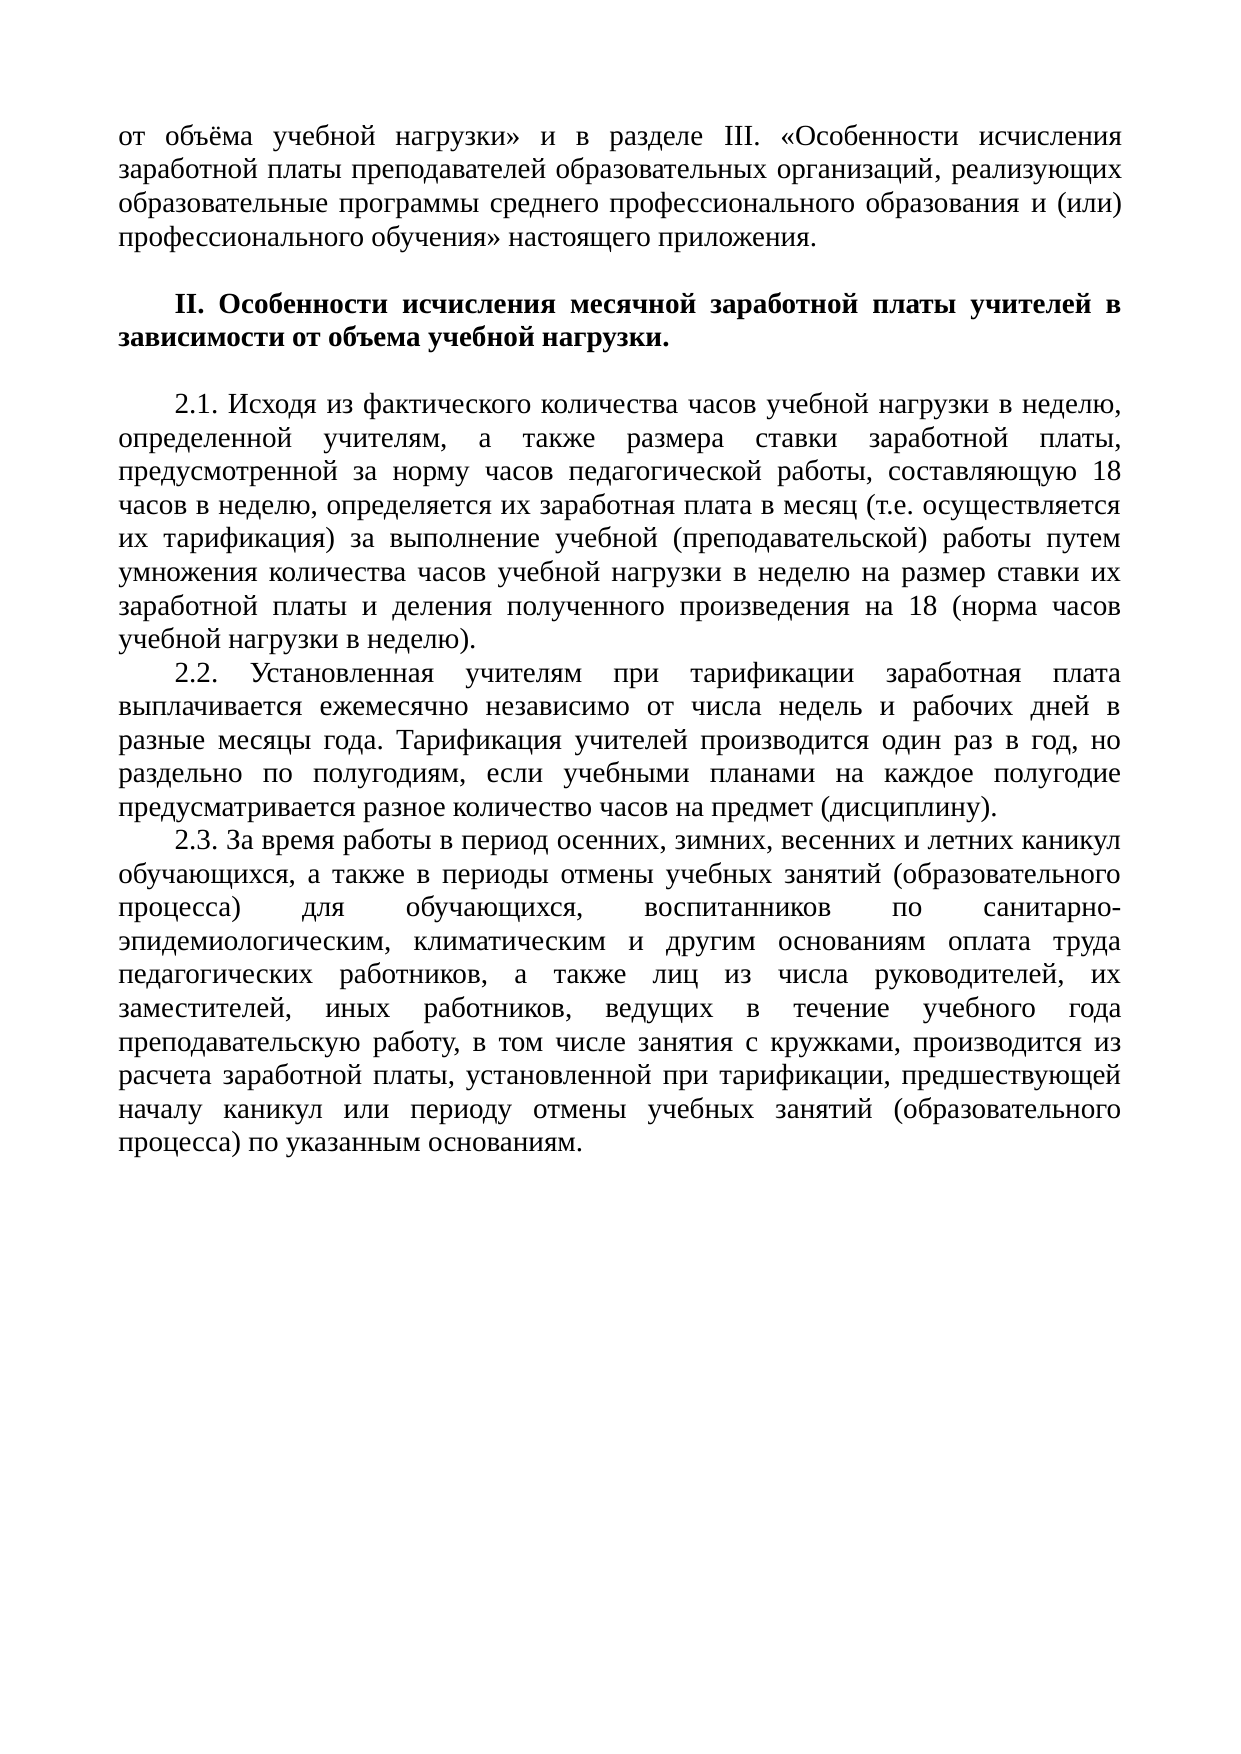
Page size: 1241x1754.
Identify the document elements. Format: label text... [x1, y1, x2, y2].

text II. Особенности исчисления месячной заработной платы учителей в зависимости от объема учебной нагрузки. [118, 286, 1122, 353]
text 2.2. Установленная учителям при тарификации заработная плата выплачивается ежемесячно независимо от числа недель и рабочих дней в разные месяцы года. Тарификация учителей производится один раз в год, но раздельно по полугодиям, если учебными планами на каждое полугодие предусматривается разное количество часов на предмет (дисциплину). [118, 655, 1122, 822]
text 2.3. За время работы в период осенних, зимних, весенних и летних каникул обучающихся, а также в периоды отмены учебных занятий (образовательного процесса) для обучающихся, воспитанников по санитарно-эпидемиологическим, климатическим и другим основаниям оплата труда педагогических работников, а также лиц из числа руководителей, их заместителей, иных работников, ведущих в течение учебного года преподавательскую работу, в том числе занятия с кружками, производится из расчета заработной платы, установленной при тарификации, предшествующей началу каникул или периоду отмены учебных занятий (образовательного процесса) по указанным основаниям. [118, 822, 1122, 1158]
text от объёма учебной нагрузки» и в разделе III. «Особенности исчисления заработной платы преподавателей образовательных организаций, реализующих образовательные программы среднего профессионального образования и (или) профессионального обучения» настоящего приложения. [118, 118, 1122, 252]
text 2.1. Исходя из фактического количества часов учебной нагрузки в неделю, определенной учителям, а также размера ставки заработной платы, предусмотренной за норму часов педагогической работы, составляющую 18 часов в неделю, определяется их заработная плата в месяц (т.е. осуществляется их тарификация) за выполнение учебной (преподавательской) работы путем умножения количества часов учебной нагрузки в неделю на размер ставки их заработной платы и деления полученного произведения на 18 (норма часов учебной нагрузки в неделю). [118, 386, 1122, 655]
